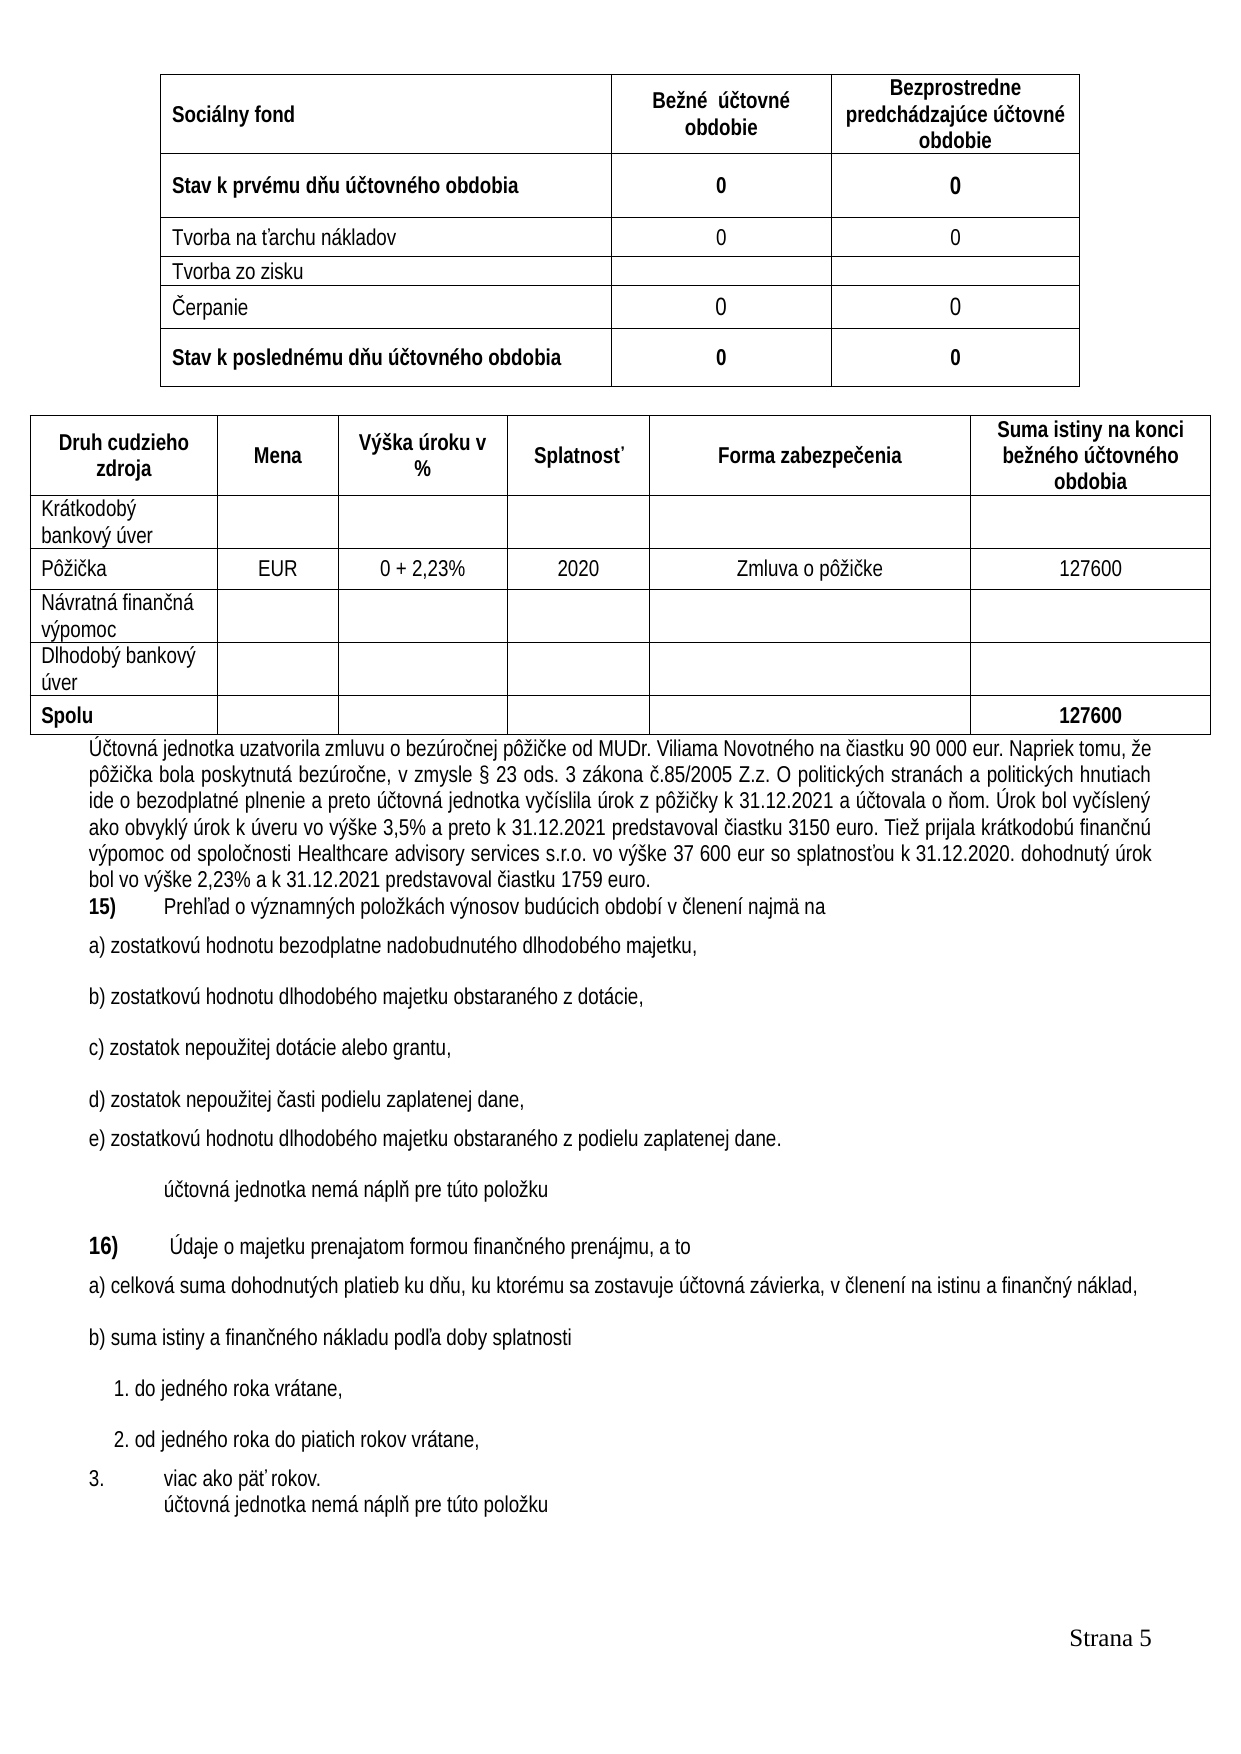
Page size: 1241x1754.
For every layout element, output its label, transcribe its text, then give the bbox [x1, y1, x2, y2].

text b) zostatkovú hodnotu dlhodobého majetku obstaraného z dotácie, [89, 983, 1152, 1009]
table_header Bezprostredne predchádzajúce účtovné obdobie [832, 75, 1079, 153]
text d) zostatok nepoužitej časti podielu zaplatenej dane, [89, 1086, 1152, 1112]
table_cell [612, 257, 831, 285]
table_cell [971, 643, 1210, 695]
table_cell [339, 590, 507, 642]
text a) zostatkovú hodnotu bezodplatne nadobudnutého dlhodobého majetku, [89, 932, 1152, 958]
table_cell Spolu [31, 696, 217, 734]
table_cell Zmluva o pôžičke [650, 549, 970, 589]
text a) celková suma dohodnutých platieb ku dňu, ku ktorému sa zostavuje účtovná závierka, v členení na istinu a finančný náklad, [89, 1272, 1152, 1298]
table_header Mena [218, 416, 338, 495]
table_header Výška úroku v % [339, 416, 507, 495]
table_header Splatnosť [508, 416, 649, 495]
table_cell Stav k poslednému dňu účtovného obdobia [161, 329, 611, 386]
table_cell 0 [612, 286, 831, 328]
text účtovná jednotka nemá náplň pre túto položku [164, 1176, 1152, 1202]
table_cell Stav k prvému dňu účtovného obdobia [161, 154, 611, 217]
list viac ako päť rokov. [89, 1465, 1152, 1491]
table_cell 0 [612, 154, 831, 217]
text účtovná jednotka nemá náplň pre túto položku [164, 1491, 1152, 1518]
table_cell 2020 [508, 549, 649, 589]
table_cell 0 + 2,23% [339, 549, 507, 589]
table_cell [650, 496, 970, 548]
table_header Druh cudzieho zdroja [31, 416, 217, 495]
table_cell [218, 696, 338, 734]
table_cell Tvorba na ťarchu nákladov [161, 218, 611, 256]
table_cell 0 [612, 329, 831, 386]
text c) zostatok nepoužitej dotácie alebo grantu, [89, 1034, 1152, 1061]
table_cell Čerpanie [161, 286, 611, 328]
table_cell Tvorba zo zisku [161, 257, 611, 285]
table_cell [508, 496, 649, 548]
table_cell EUR [218, 549, 338, 589]
table_cell [971, 590, 1210, 642]
table_cell 0 [612, 218, 831, 256]
table_cell Návratná finančná výpomoc [31, 590, 217, 642]
table_cell [339, 643, 507, 695]
table_cell 127600 [971, 549, 1210, 589]
text 1. do jedného roka vrátane, [89, 1375, 1152, 1401]
table_cell 0 [832, 286, 1079, 328]
table_header Bežné účtovné obdobie [612, 75, 831, 153]
table_header Suma istiny na konci bežného účtovného obdobia [971, 416, 1210, 495]
table_cell [508, 643, 649, 695]
table_cell [218, 643, 338, 695]
table_header Forma zabezpečenia [650, 416, 970, 495]
table_cell 127600 [971, 696, 1210, 734]
table_cell [508, 696, 649, 734]
table_cell [218, 496, 338, 548]
table_header Sociálny fond [161, 75, 611, 153]
table_cell [832, 257, 1079, 285]
table_cell [508, 590, 649, 642]
list Údaje o majetku prenajatom formou finančného prenájmu, a to [89, 1231, 1152, 1259]
table_cell [650, 590, 970, 642]
list Prehľad o významných položkách výnosov budúcich období v členení najmä na [89, 893, 1152, 919]
text b) suma istiny a finančného nákladu podľa doby splatnosti [89, 1323, 1152, 1350]
table_cell [339, 696, 507, 734]
table_cell [971, 496, 1210, 548]
table_cell Krátkodobý bankový úver [31, 496, 217, 548]
table_cell [650, 643, 970, 695]
table_cell 0 [832, 329, 1079, 386]
table_cell 0 [832, 218, 1079, 256]
table_cell [650, 696, 970, 734]
table_cell Dlhodobý bankový úver [31, 643, 217, 695]
text 2. od jedného roka do piatich rokov vrátane, [89, 1426, 1152, 1452]
table_cell [218, 590, 338, 642]
text Účtovná jednotka uzatvorila zmluvu o bezúročnej pôžičke od MUDr. Viliama Novotného na čiastku 90 000 eur. Napriek tomu, že pôžička bola poskytnutá bezúročne, v zmysle § 23 ods. 3 zákona č.85/2005 Z.z. O politických stranách a politických hnutiach ide o bezodplatné plnenie a preto účtovná jednotka vyčíslila úrok z pôžičky k 31.12.2021 a účtovala o ňom. Úrok bol vyčíslený ako obvyklý úrok k úveru vo výške 3,5% a preto k 31.12.2021 predstavoval čiastku 3150 euro. Tiež prijala krátkodobú finančnú výpomoc od spoločnosti Healthcare advisory services s.r.o. vo výške 37 600 eur so splatnosťou k 31.12.2020. dohodnutý úrok bol vo výške 2,23% a k 31.12.2021 predstavoval čiastku 1759 euro. [89, 735, 1152, 893]
table_cell Pôžička [31, 549, 217, 589]
text e) zostatkovú hodnotu dlhodobého majetku obstaraného z podielu zaplatenej dane. [89, 1124, 1152, 1151]
table_cell [339, 496, 507, 548]
table_cell 0 [832, 154, 1079, 217]
